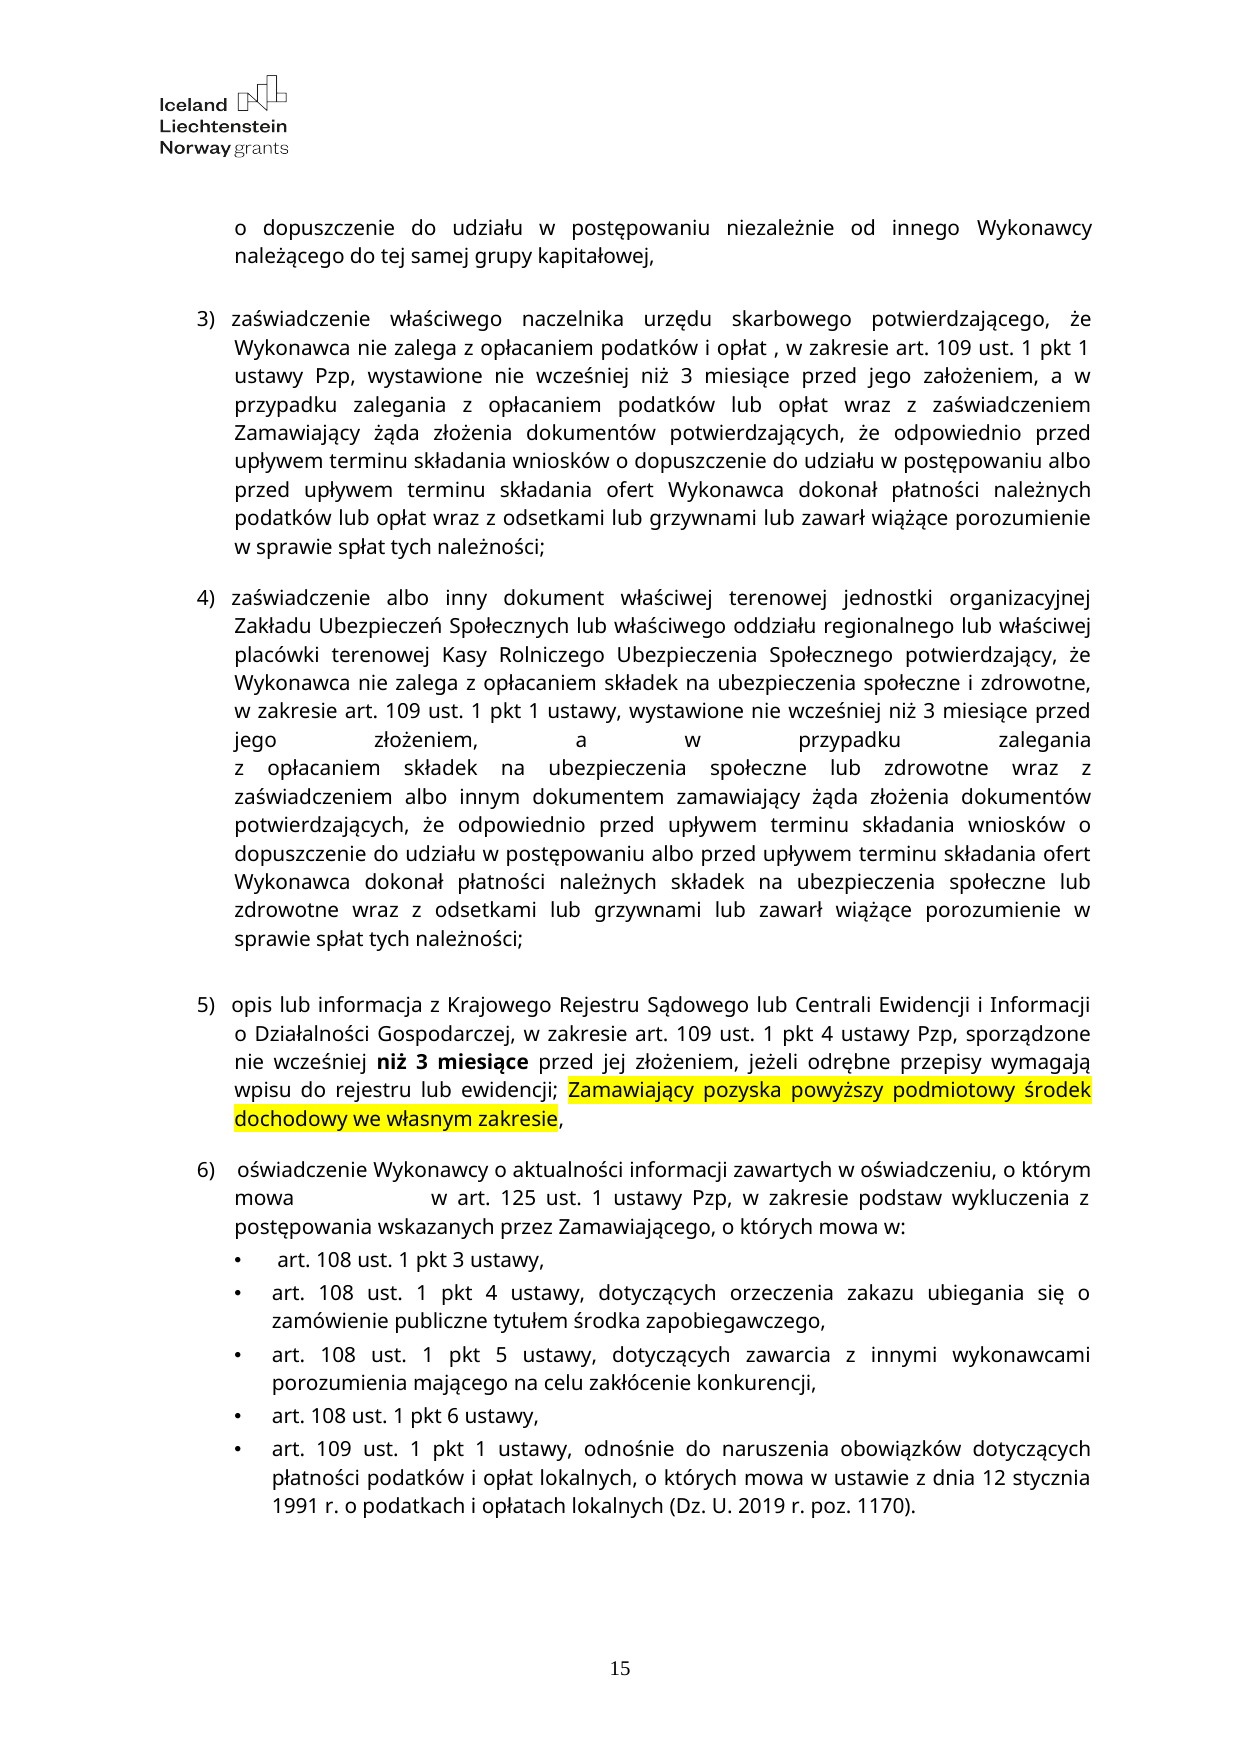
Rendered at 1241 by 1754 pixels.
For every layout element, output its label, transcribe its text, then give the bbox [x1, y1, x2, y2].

list zaświadczenie właściwego naczelnika urzędu skarbowego potwierdzającego, że Wykonawca nie zalega z opłacaniem podatków i opłat , w zakresie art. 109 ust. 1 pkt 1 ustawy Pzp, wystawione nie wcześniej niż 3 miesiące przed jego założeniem, a w przypadku zalegania z opłacaniem podatków lub opłat wraz z zaświadczeniem Zamawiający żąda złożenia dokumentów potwierdzających, że odpowiednio przed upływem terminu składania wniosków o dopuszczenie do udziału w postępowaniu albo przed upływem terminu składania ofert Wykonawca dokonał płatności należnych podatków lub opłat wraz z odsetkami lub grzywnami lub zawarł wiążące porozumienie w sprawie spłat tych należności; [197, 304, 1092, 560]
list art. 108 ust. 1 pkt 6 ustawy, [234, 1401, 1092, 1430]
list opis lub informacja z Krajowego Rejestru Sądowego lub Centrali Ewidencji i Informacji o Działalności Gospodarczej, w zakresie art. 109 ust. 1 pkt 4 ustawy Pzp, sporządzone nie wcześniej niż 3 miesiące przed jej złożeniem, jeżeli odrębne przepisy wymagają wpisu do rejestru lub ewidencji; Zamawiający pozyska powyższy podmiotowy środek dochodowy we własnym zakresie, [197, 990, 1092, 1132]
list art. 109 ust. 1 pkt 1 ustawy, odnośnie do naruszenia obowiązków dotyczących płatności podatków i opłat lokalnych, o których mowa w ustawie z dnia 12 stycznia 1991 r. o podatkach i opłatach lokalnych (Dz. U. 2019 r. poz. 1170). [234, 1434, 1092, 1520]
picture [159, 75, 289, 158]
list zaświadczenie albo inny dokument właściwej terenowej jednostki organizacyjnej Zakładu Ubezpieczeń Społecznych lub właściwego oddziału regionalnego lub właściwej placówki terenowej Kasy Rolniczego Ubezpieczenia Społecznego potwierdzający, że Wykonawca nie zalega z opłacaniem składek na ubezpieczenia społeczne i zdrowotne, w zakresie art. 109 ust. 1 pkt 1 ustawy, wystawione nie wcześniej niż 3 miesiące przed jego złożeniem, a w przypadku zalegania z opłacaniem składek na ubezpieczenia społeczne lub zdrowotne wraz z zaświadczeniem albo innym dokumentem zamawiający żąda złożenia dokumentów potwierdzających, że odpowiednio przed upływem terminu składania wniosków o dopuszczenie do udziału w postępowaniu albo przed upływem terminu składania ofert Wykonawca dokonał płatności należnych składek na ubezpieczenia społeczne lub zdrowotne wraz z odsetkami lub grzywnami lub zawarł wiążące porozumienie w sprawie spłat tych należności; [197, 583, 1092, 952]
list art. 108 ust. 1 pkt 5 ustawy, dotyczących zawarcia z innymi wykonawcami porozumienia mającego na celu zakłócenie konkurencji, [234, 1340, 1092, 1397]
list oświadczenie Wykonawcy o aktualności informacji zawartych w oświadczeniu, o którym mowa w art. 125 ust. 1 ustawy Pzp, w zakresie podstaw wykluczenia z postępowania wskazanych przez Zamawiającego, o których mowa w: [197, 1155, 1092, 1240]
list art. 108 ust. 1 pkt 3 ustawy, [234, 1245, 1092, 1273]
list o dopuszczenie do udziału w postępowaniu niezależnie od innego Wykonawcy należącego do tej samej grupy kapitałowej, [197, 213, 1092, 270]
list art. 108 ust. 1 pkt 4 ustawy, dotyczących orzeczenia zakazu ubiegania się o zamówienie publiczne tytułem środka zapobiegawczego, [234, 1278, 1092, 1335]
